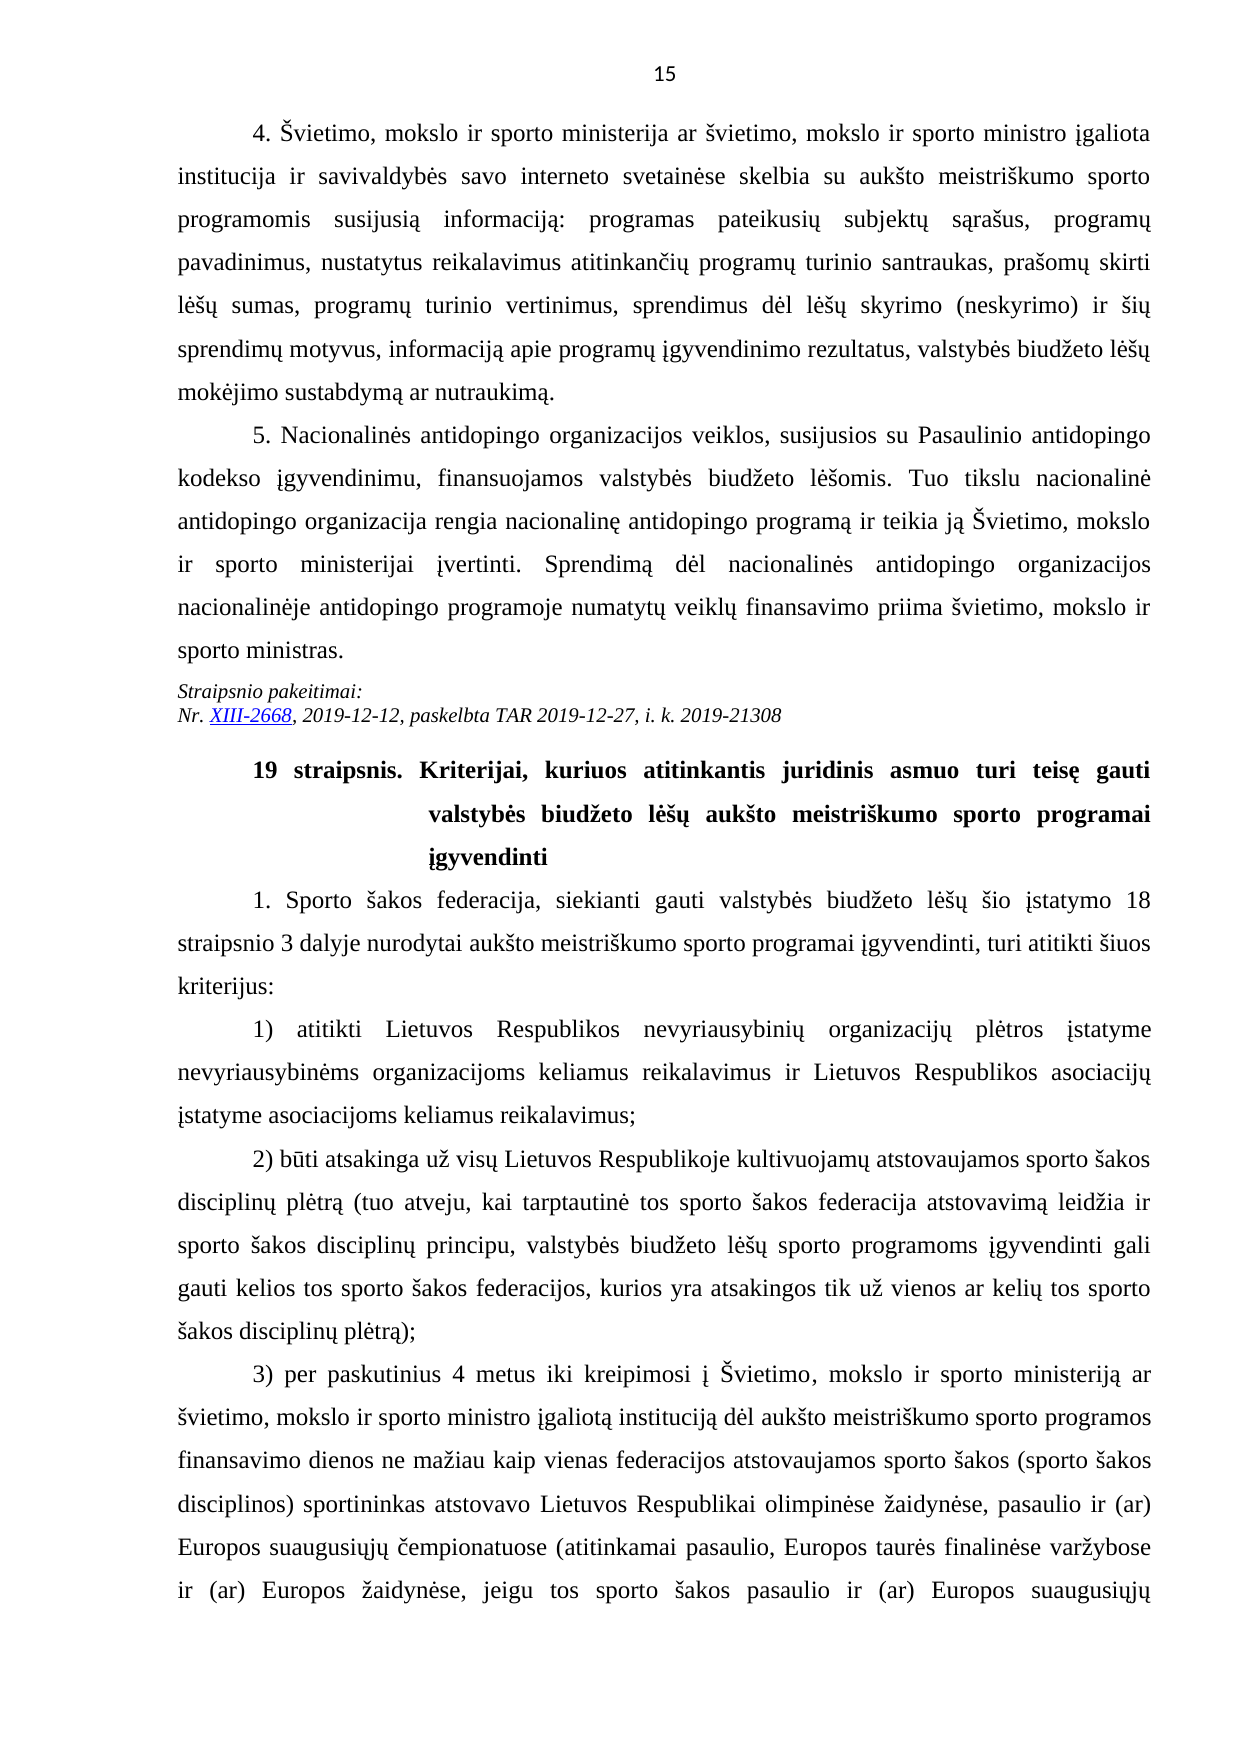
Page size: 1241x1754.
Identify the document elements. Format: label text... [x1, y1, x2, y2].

text 5. Nacionalinės antidopingo organizacijos veiklos, susijusios su Pasaulinio antidopingo kodekso įgyvendinimu, finansuojamos valstybės biudžeto lėšomis. Tuo tikslu nacionalinė antidopingo organizacija rengia nacionalinę antidopingo programą ir teikia ją Švietimo, mokslo ir sporto ministerijai įvertinti. Sprendimą dėl nacionalinės antidopingo organizacijos nacionalinėje antidopingo programoje numatytų veiklų finansavimo priima švietimo, mokslo ir sporto ministras. [177, 420, 1152, 664]
text 3) per paskutinius 4 metus iki kreipimosi į Švietimo, mokslo ir sporto ministeriją ar švietimo, mokslo ir sporto ministro įgaliotą instituciją dėl aukšto meistriškumo sporto programos finansavimo dienos ne mažiau kaip vienas federacijos atstovaujamos sporto šakos (sporto šakos disciplinos) sportininkas atstovavo Lietuvos Respublikai olimpinėse žaidynėse, pasaulio ir (ar) Europos suaugusiųjų čempionatuose (atitinkamai pasaulio, Europos taurės finalinėse varžybose ir (ar) Europos žaidynėse, jeigu tos sporto šakos pasaulio ir (ar) Europos suaugusiųjų [177, 1359, 1152, 1604]
text Nr. XIII-2668, 2019-12-12, paskelbta TAR 2019-12-27, i. k. 2019-21308 [177, 703, 1152, 727]
text Straipsnio pakeitimai: [177, 679, 1152, 703]
text 1) atitikti Lietuvos Respublikos nevyriausybinių organizacijų plėtros įstatyme nevyriausybinėms organizacijoms keliamus reikalavimus ir Lietuvos Respublikos asociacijų įstatyme asociacijoms keliamus reikalavimus; [177, 1014, 1152, 1129]
text 1. Sporto šakos federacija, siekianti gauti valstybės biudžeto lėšų šio įstatymo 18 straipsnio 3 dalyje nurodytai aukšto meistriškumo sporto programai įgyvendinti, turi atitikti šiuos kriterijus: [177, 885, 1152, 1000]
text 19 straipsnis. Kriterijai, kuriuos atitinkantis juridinis asmuo turi teisę gauti valstybės biudžeto lėšų aukšto meistriškumo sporto programai įgyvendinti [252, 756, 1152, 871]
text 2) būti atsakinga už visų Lietuvos Respublikoje kultivuojamų atstovaujamos sporto šakos disciplinų plėtrą (tuo atveju, kai tarptautinė tos sporto šakos federacija atstovavimą leidžia ir sporto šakos disciplinų principu, valstybės biudžeto lėšų sporto programoms įgyvendinti gali gauti kelios tos sporto šakos federacijos, kurios yra atsakingos tik už vienos ar kelių tos sporto šakos disciplinų plėtrą); [177, 1144, 1152, 1345]
text 4. Švietimo, mokslo ir sporto ministerija ar švietimo, mokslo ir sporto ministro įgaliota institucija ir savivaldybės savo interneto svetainėse skelbia su aukšto meistriškumo sporto programomis susijusią informaciją: programas pateikusių subjektų sąrašus, programų pavadinimus, nustatytus reikalavimus atitinkančių programų turinio santraukas, prašomų skirti lėšų sumas, programų turinio vertinimus, sprendimus dėl lėšų skyrimo (neskyrimo) ir šių sprendimų motyvus, informaciją apie programų įgyvendinimo rezultatus, valstybės biudžeto lėšų mokėjimo sustabdymą ar nutraukimą. [177, 118, 1152, 406]
